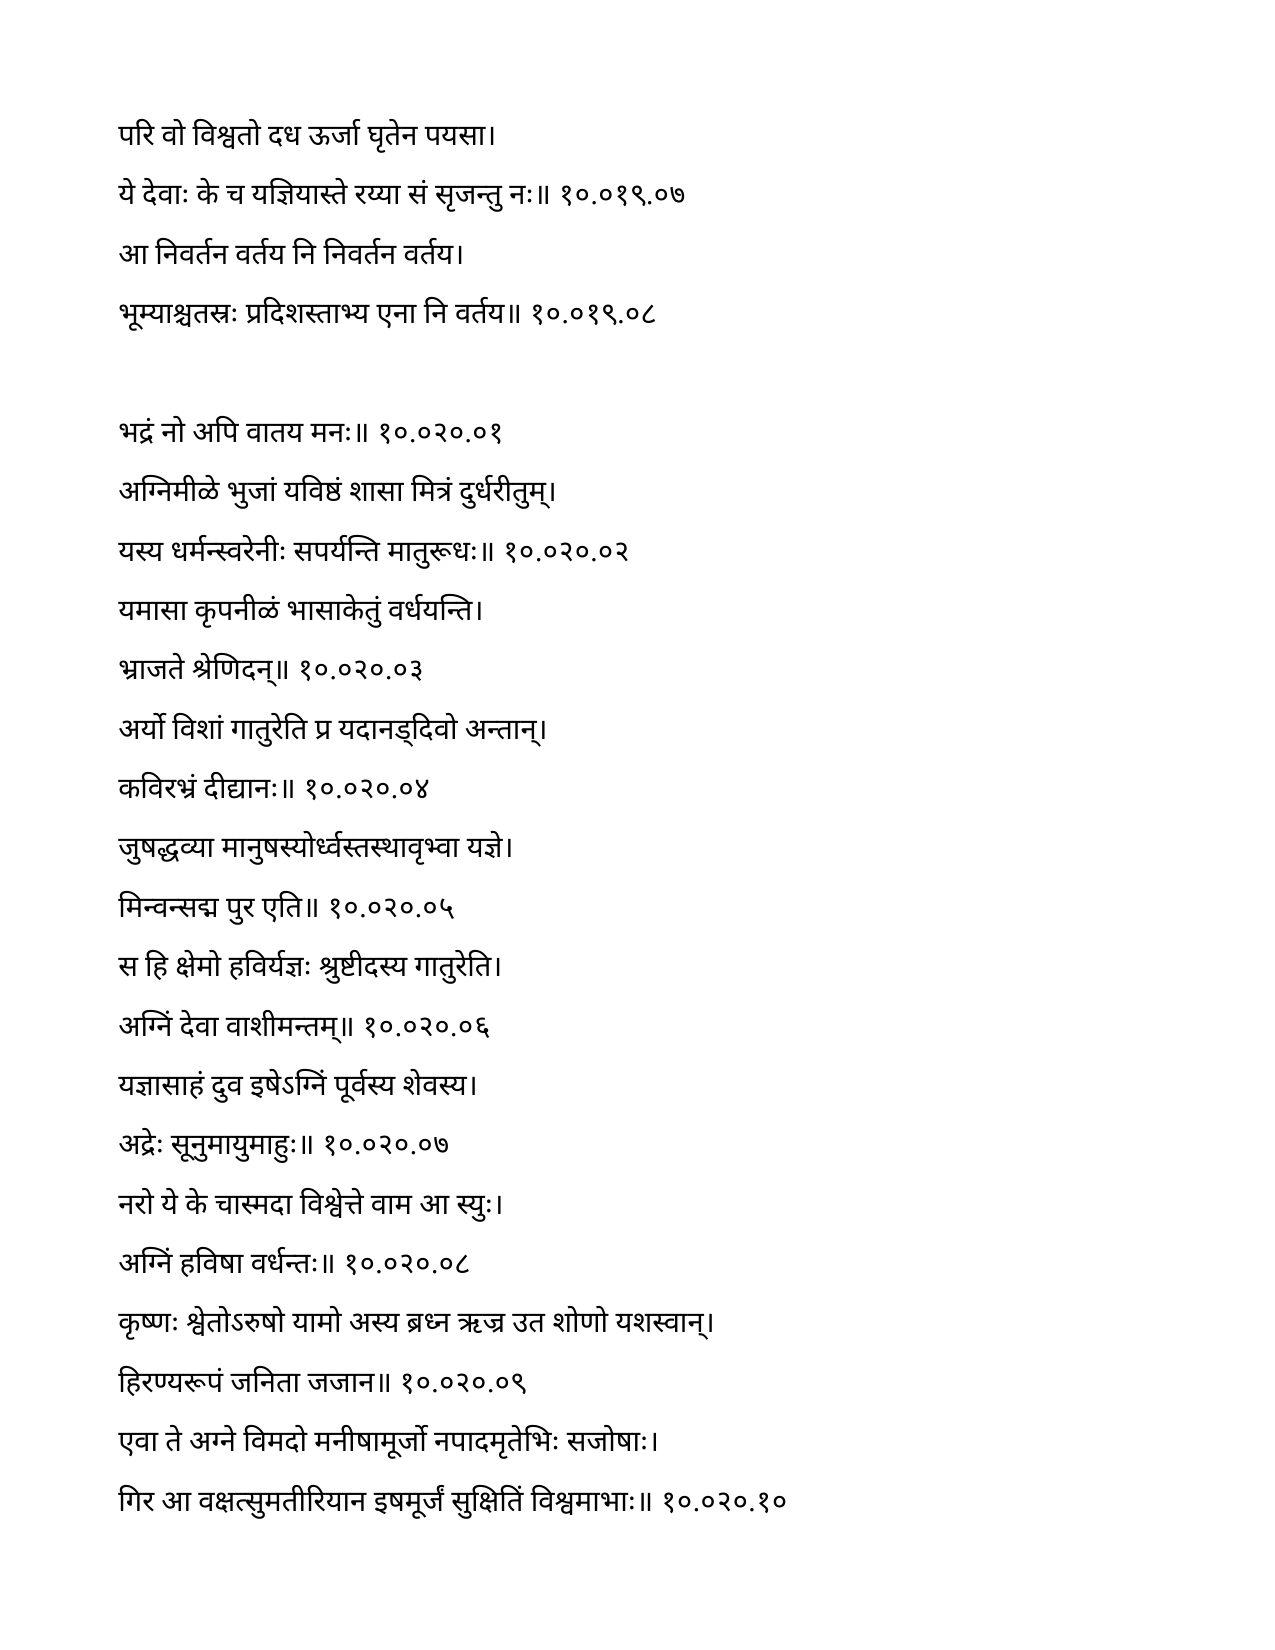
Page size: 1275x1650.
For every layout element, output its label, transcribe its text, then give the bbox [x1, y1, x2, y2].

text यज्ञासाहं दुव इषेऽग्निं पूर्वस्य शेवस्य। [118, 1068, 1157, 1102]
text अग्निमीळे भुजां यविष्ठं शासा मित्रं दुर्धरीतुम्। [118, 474, 1157, 508]
text यमासा कृपनीळं भासाकेतुं वर्धयन्ति। [118, 593, 1157, 627]
text ये देवाः के च यज्ञियास्ते रय्या सं सृजन्तु नः॥ १०.०१९.०७ [118, 177, 1157, 211]
text हिरण्यरूपं जनिता जजान॥ १०.०२०.०९ [118, 1365, 1157, 1398]
text अग्निं हविषा वर्धन्तः॥ १०.०२०.०८ [118, 1246, 1157, 1280]
text अर्यो विशां गातुरेति प्र यदानड्दिवो अन्तान्। [118, 712, 1157, 745]
text अग्निं देवा वाशीमन्तम्॥ १०.०२०.०६ [118, 1009, 1157, 1042]
text जुषद्धव्या मानुषस्योर्ध्वस्तस्थावृभ्वा यज्ञे। [337, 831, 1157, 864]
text मिन्वन्सद्म पुर एति॥ १०.०२०.०५ [118, 890, 1157, 923]
text भद्रं नो अपि वातय मनः॥ १०.०२०.०१ [118, 415, 1157, 448]
text भ्राजते श्रेणिदन्॥ १०.०२०.०३ [118, 652, 1157, 686]
text आ निवर्तन वर्तय नि निवर्तन वर्तय। [118, 237, 1157, 270]
text एवा ते अग्ने विमदो मनीषामूर्जो नपादमृतेभिः सजोषाः। [118, 1424, 1157, 1458]
text परि वो विश्वतो दध ऊर्जा घृतेन पयसा। [118, 118, 1157, 152]
text जुषद्धव्या मानुषस्योर्ध्वस्तस्थावृभ्वा यज्ञे। [118, 831, 309, 864]
text स हि क्षेमो हविर्यज्ञः श्रुष्टीदस्य गातुरेति। [118, 949, 1157, 983]
text नरो ये के चास्मदा विश्वेत्ते वाम आ स्युः। [118, 1187, 1157, 1220]
text कविरभ्रं दीद्यानः॥ १०.०२०.०४ [118, 771, 1157, 805]
text अद्रेः सूनुमायुमाहुः॥ १०.०२०.०७ [118, 1127, 1157, 1161]
text कृष्णः श्वेतोऽरुषो यामो अस्य ब्रध्न ऋज्र उत शोणो यशस्वान्। [118, 1306, 1157, 1339]
text भूम्याश्चतस्रः प्रदिशस्ताभ्य एना नि वर्तय॥ १०.०१९.०८ [118, 296, 1157, 330]
text जुषद्धव्या मानुषस्योर्ध्वस्तस्थावृभ्वा यज्ञे। [260, 831, 418, 864]
text यस्य धर्मन्स्वरेनीः सपर्यन्ति मातुरूधः॥ १०.०२०.०२ [118, 534, 1157, 567]
text गिर आ वक्षत्सुमतीरियान इषमूर्जं सुक्षितिं विश्वमाभाः॥ १०.०२०.१० [118, 1484, 1157, 1517]
